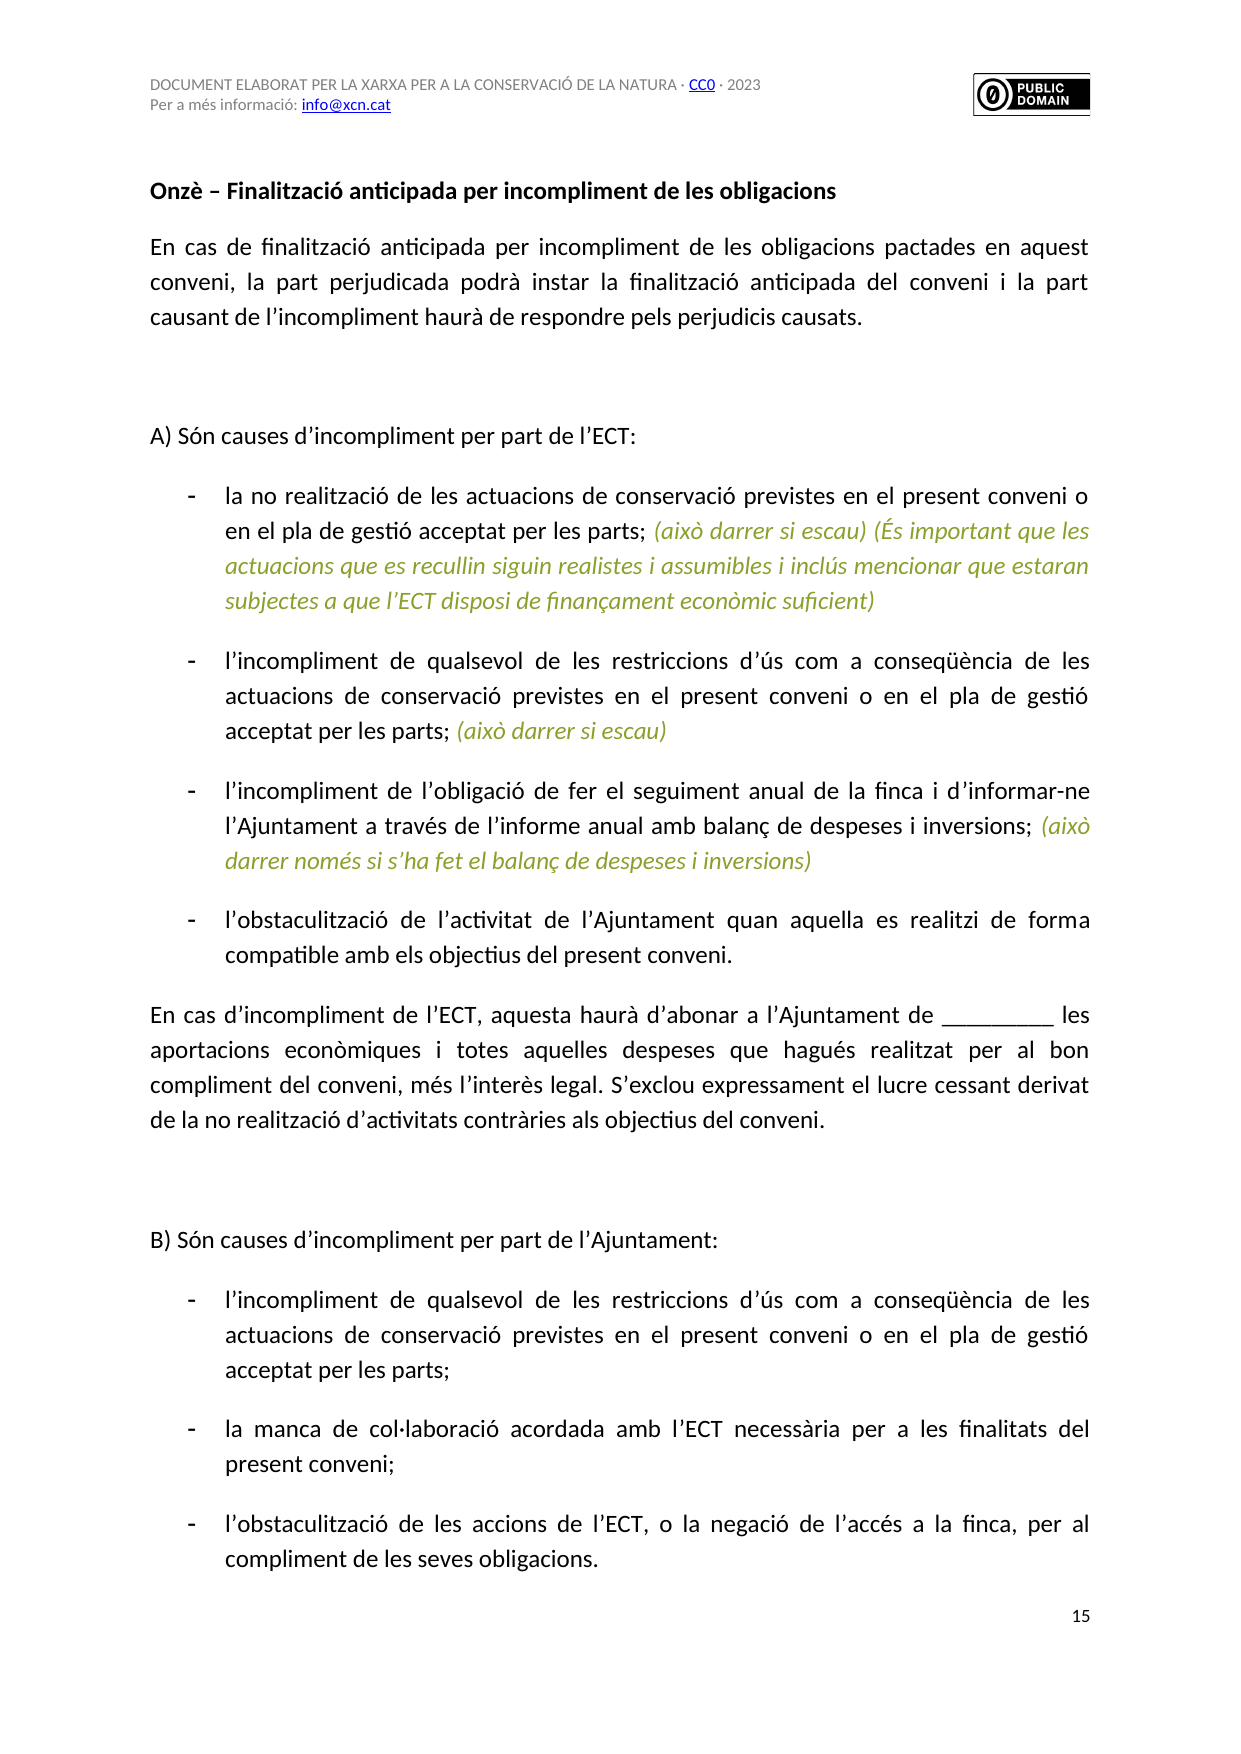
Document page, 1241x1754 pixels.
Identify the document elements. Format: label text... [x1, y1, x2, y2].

text En cas d’incompliment de l’ECT, aquesta haurà d’abonar a l’Ajuntament de _________ les aportacions econòmiques i totes aquelles despeses que hagués realitzat per al bon compliment del conveni, més l’interès legal. S’exclou expressament el lucre cessant derivat de la no realització d’activitats contràries als objectius del conveni. [150, 999, 1090, 1135]
list Són causes d’incompliment per part de l’ECT: [150, 420, 1090, 451]
subtitle Onzè – Finalització anticipada per incompliment de les obligacions [150, 175, 1090, 206]
list l’obstaculització de les accions de l’ECT, o la negació de l’accés a la finca, per al compliment de les seves obligacions. [187, 1508, 1090, 1574]
text En cas de finalització anticipada per incompliment de les obligacions pactades en aquest conveni, la part perjudicada podrà instar la finalització anticipada del conveni i la part causant de l’incompliment haurà de respondre pels perjudicis causats. [150, 231, 1090, 331]
picture [973, 73, 1091, 116]
list la no realització de les actuacions de conservació previstes en el present conveni o en el pla de gestió acceptat per les parts; (això darrer si escau) (És important que les actuacions que es recullin siguin realistes i assumibles i inclús mencionar que estaran subjectes a que l’ECT disposi de finançament econòmic suficient) [187, 480, 1090, 616]
list l’incompliment de qualsevol de les restriccions d’ús com a conseqüència de les actuacions de conservació previstes en el present conveni o en el pla de gestió acceptat per les parts; (això darrer si escau) [187, 645, 1090, 746]
list la manca de col·laboració acordada amb l’ECT necessària per a les finalitats del present conveni; [187, 1413, 1090, 1479]
text B) Són causes d’incompliment per part de l’Ajuntament: [150, 1224, 1090, 1254]
list l’incompliment de qualsevol de les restriccions d’ús com a conseqüència de les actuacions de conservació previstes en el present conveni o en el pla de gestió acceptat per les parts; [187, 1284, 1090, 1384]
list l’obstaculització de l’activitat de l’Ajuntament quan aquella es realitzi de forma compatible amb els objectius del present conveni. [187, 904, 1090, 970]
list l’incompliment de l’obligació de fer el seguiment anual de la finca i d’informar-ne l’Ajuntament a través de l’informe anual amb balanç de despeses i inversions; (això darrer només si s’ha fet el balanç de despeses i inversions) [187, 775, 1090, 875]
